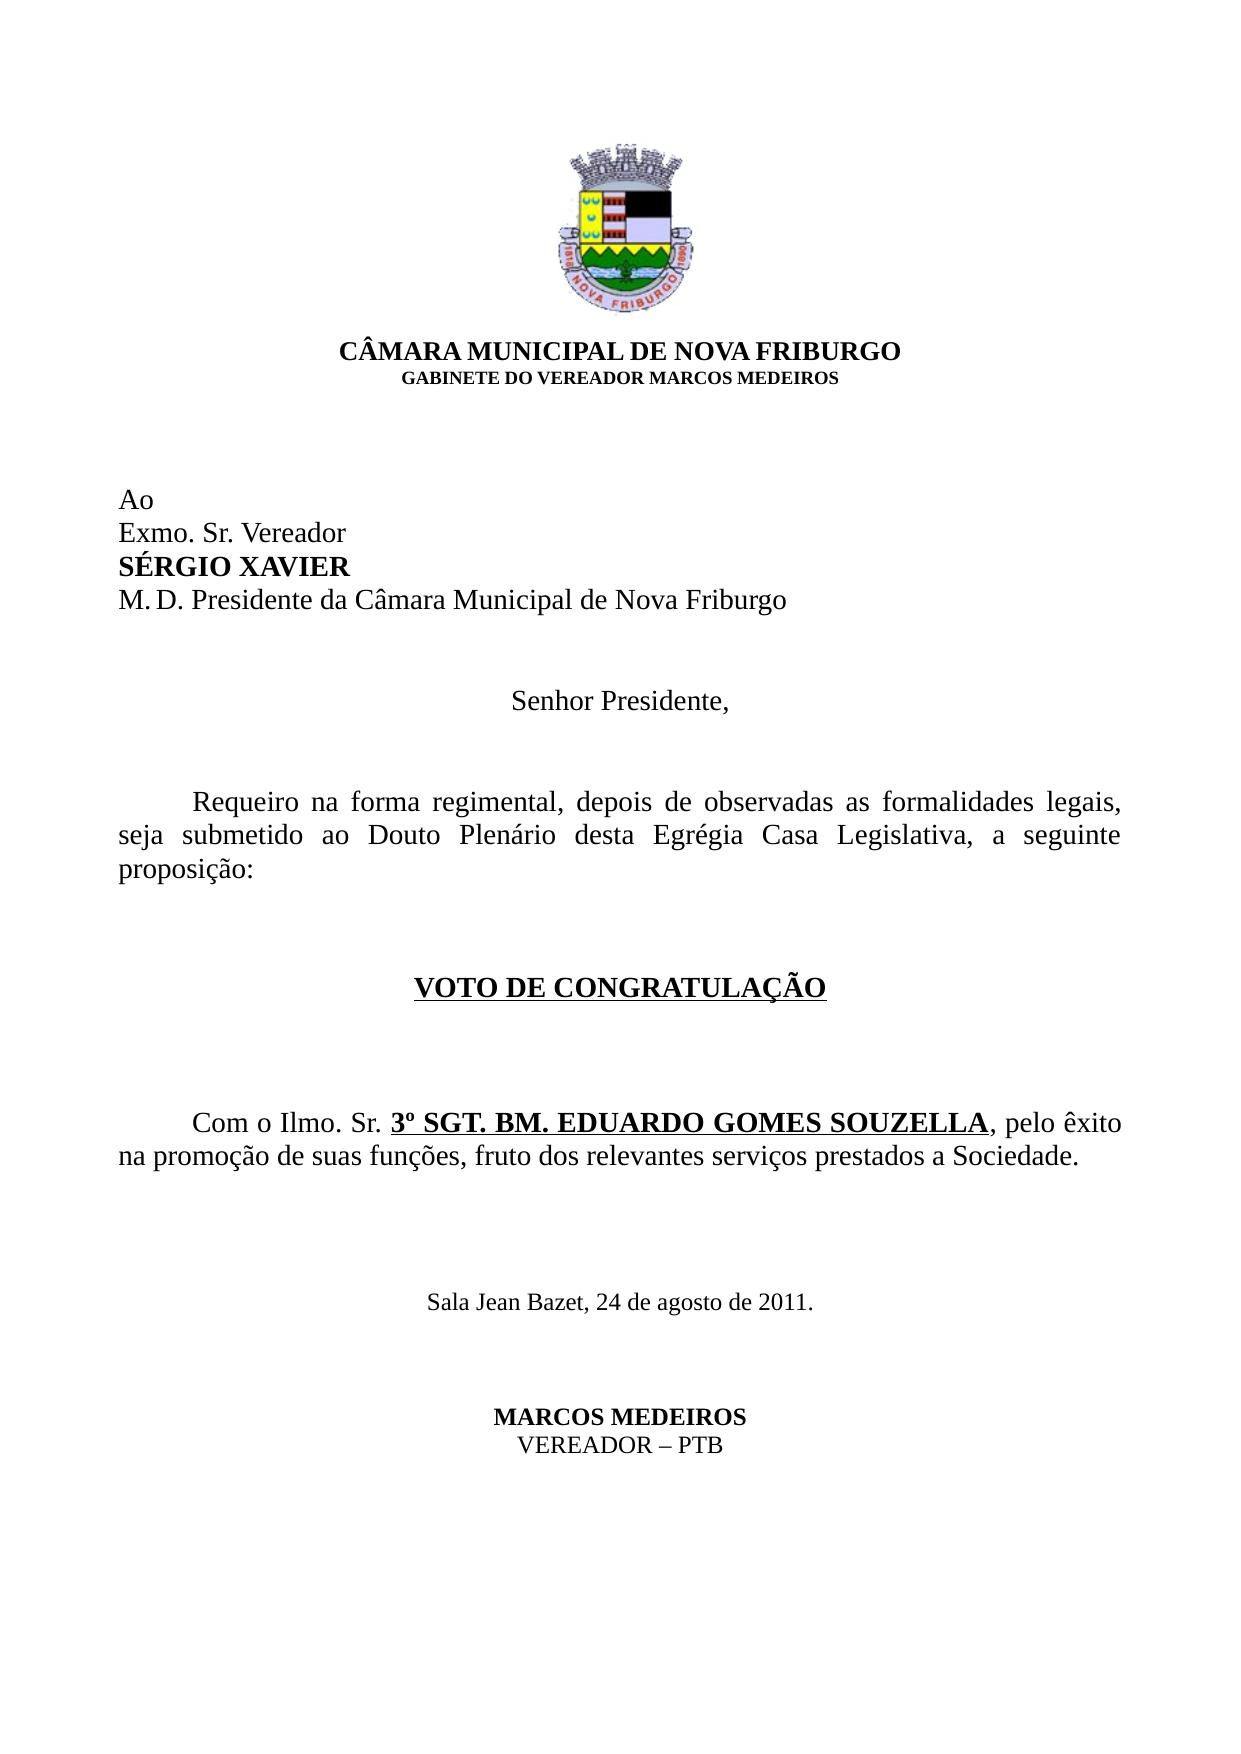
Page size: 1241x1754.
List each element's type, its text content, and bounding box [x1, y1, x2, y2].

text Requeiro na forma regimental, depois de observadas as formalidades legais, seja submetido ao Douto Plenário desta Egrégia Casa Legislativa, a seguinte proposição: [118, 784, 1122, 884]
text VOTO DE CONGRATULAÇÃO [118, 971, 1122, 1004]
text Exmo. Sr. Vereador [118, 515, 1122, 549]
text Ao [118, 482, 1122, 515]
text VEREADOR – PTB [118, 1431, 1122, 1459]
list D. Presidente da Câmara Municipal de Nova Friburgo [118, 582, 1122, 616]
text MARCOS MEDEIROS [118, 1402, 1122, 1431]
text Senhor Presidente, [118, 683, 1122, 717]
text Sala Jean Bazet, 24 de agosto de 2011. [118, 1287, 1122, 1316]
text GABINETE DO VEREADOR MARCOS MEDEIROS [118, 367, 1122, 388]
picture [537, 127, 703, 327]
text SÉRGIO XAVIER [118, 549, 1122, 582]
text Com o Ilmo. Sr. 3º SGT. BM. EDUARDO GOMES SOUZELLA, pelo êxito na promoção de suas funções, fruto dos relevantes serviços prestados a Sociedade. [118, 1105, 1122, 1172]
text CÂMARA MUNICIPAL DE NOVA FRIBURGO [118, 335, 1122, 367]
